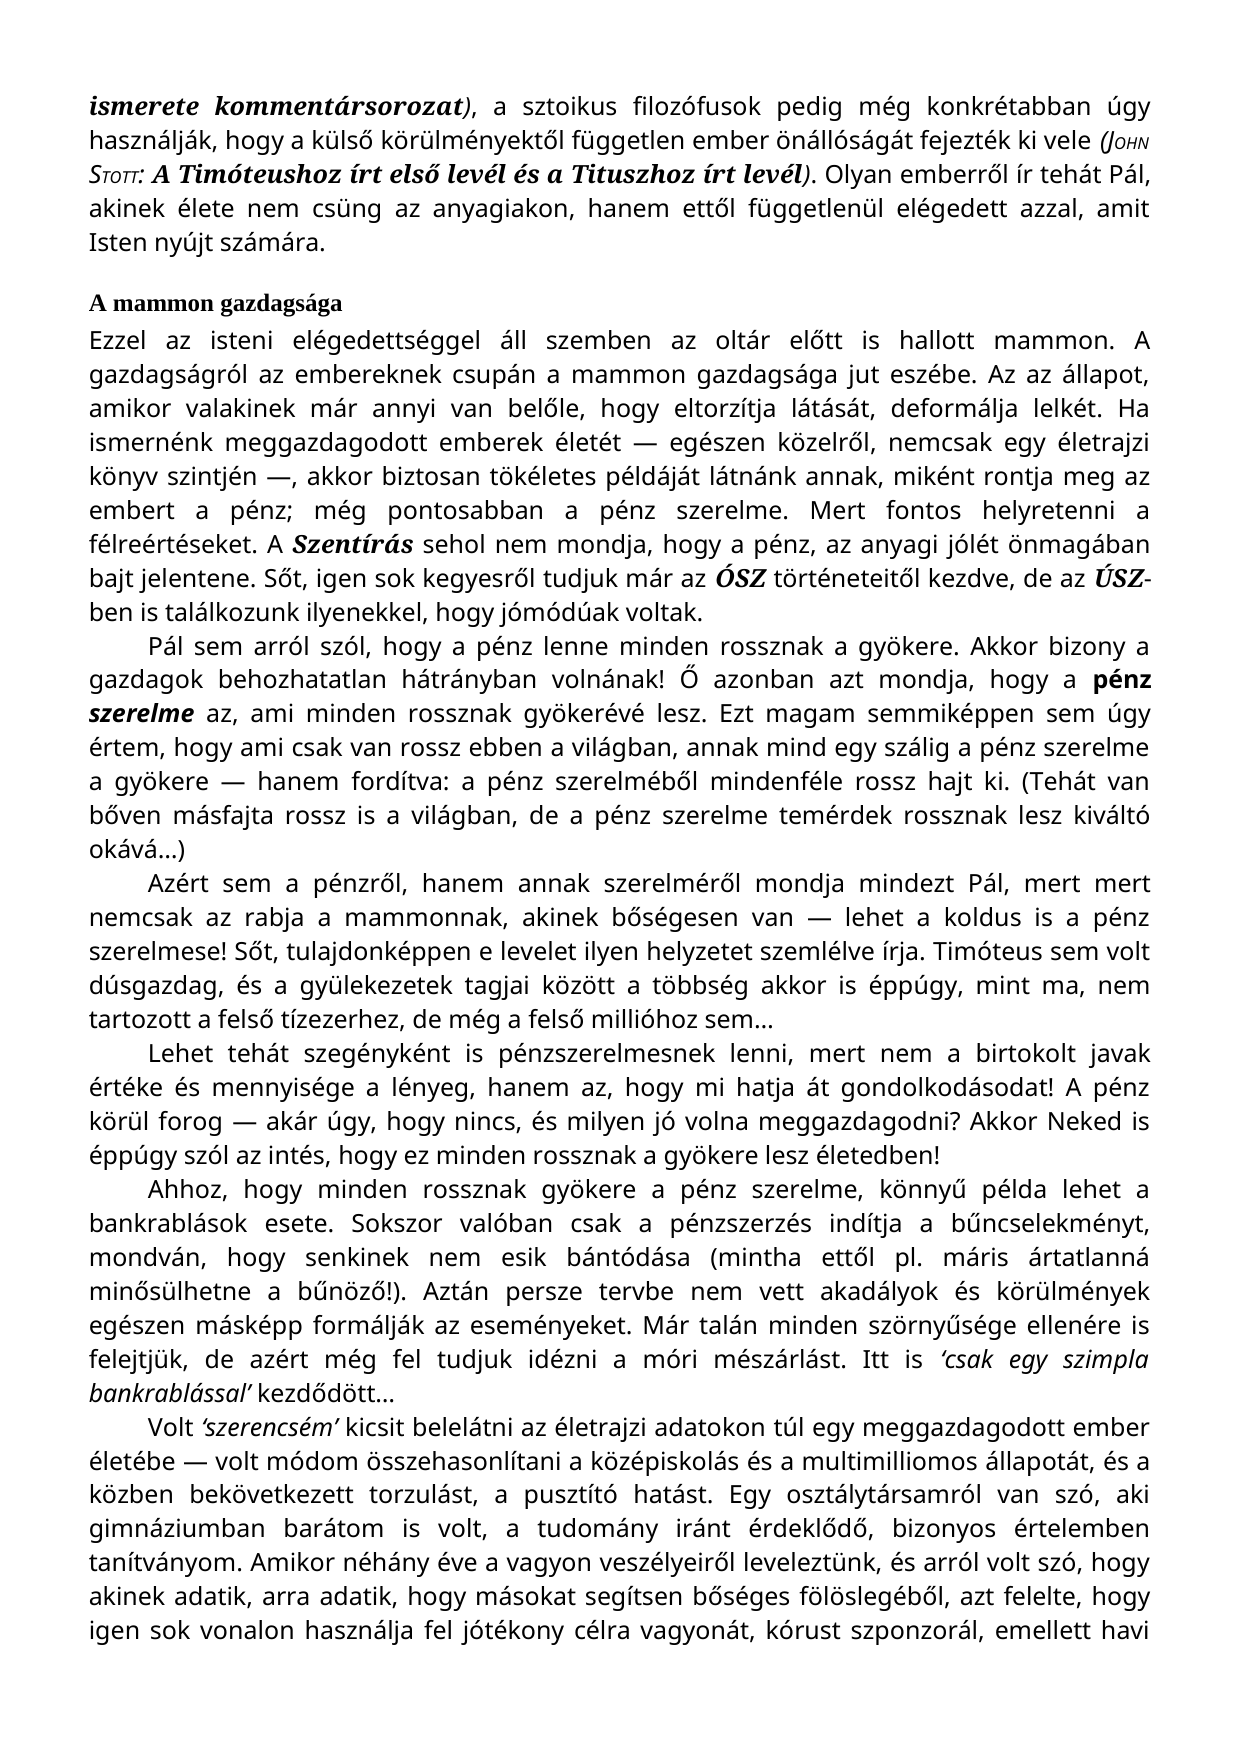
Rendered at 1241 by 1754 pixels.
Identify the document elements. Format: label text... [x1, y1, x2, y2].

subtitle A mammon gazdagsága [88, 288, 1152, 317]
text Ahhoz, hogy minden rossznak gyökere a pénz szerelme, könnyű példa lehet a bankrablások esete. Sokszor valóban csak a pénzszerzés indítja a bűncselekményt, mondván, hogy senkinek nem esik bántódása (mintha ettől pl. máris ártatlanná minősülhetne a bűnöző!). Aztán persze tervbe nem vett akadályok és körülmények egészen másképp formálják az eseményeket. Már talán minden szörnyűsége ellenére is felejtjük, de azért még fel tudjuk idézni a móri mészárlást. Itt is ‘csak egy szimpla bankrablással’ kezdődött… [88, 1171, 1152, 1409]
text Volt ‘szerencsém’ kicsit belelátni az életrajzi adatokon túl egy meggazdagodott ember életébe — volt módom összehasonlítani a középiskolás és a multimilliomos állapotát, és a közben bekövetkezett torzulást, a pusztító hatást. Egy osztálytársamról van szó, aki gimnáziumban barátom is volt, a tudomány iránt érdeklődő, bizonyos értelemben tanítványom. Amikor néhány éve a vagyon veszélyeiről leveleztünk, és arról volt szó, hogy akinek adatik, arra adatik, hogy másokat segítsen bőséges fölöslegéből, azt felelte, hogy igen sok vonalon használja fel jótékony célra vagyonát, kórust szponzorál, emellett havi [88, 1409, 1152, 1647]
text Pál sem arról szól, hogy a pénz lenne minden rossznak a gyökere. Akkor bizony a gazdagok behozhatatlan hátrányban volnának! Ő azonban azt mondja, hogy a pénz szerelme az, ami minden rossznak gyökerévé lesz. Ezt magam semmiképpen sem úgy értem, hogy ami csak van rossz ebben a világban, annak mind egy szálig a pénz szerelme a gyökere — hanem fordítva: a pénz szerelméből mindenféle rossz hajt ki. (Tehát van bőven másfajta rossz is a világban, de a pénz szerelme temérdek rossznak lesz kiváltó okává…) [88, 628, 1152, 866]
text ismerete kommentársorozat), a sztoikus filozófusok pedig még konkrétabban úgy használják, hogy a külső körülményektől független ember önállóságát fejezték ki vele (John Stott: A Timóteushoz írt első levél és a Tituszhoz írt levél). Olyan emberről ír tehát Pál, akinek élete nem csüng az anyagiakon, hanem ettől függetlenül elégedett azzal, amit Isten nyújt számára. [88, 88, 1152, 258]
text Azért sem a pénzről, hanem annak szerelméről mondja mindezt Pál, mert mert nemcsak az rabja a mammonnak, akinek bőségesen van — lehet a koldus is a pénz szerelmese! Sőt, tulajdonképpen e levelet ilyen helyzetet szemlélve írja. Timóteus sem volt dúsgazdag, és a gyülekezetek tagjai között a többség akkor is éppúgy, mint ma, nem tartozott a felső tízezerhez, de még a felső millióhoz sem… [88, 866, 1152, 1036]
text Ezzel az isteni elégedettséggel áll szemben az oltár előtt is hallott mammon. A gazdagságról az embereknek csupán a mammon gazdagsága jut eszébe. Az az állapot, amikor valakinek már annyi van belőle, hogy eltorzítja látását, deformálja lelkét. Ha ismernénk meggazdagodott emberek életét — egészen közelről, nemcsak egy életrajzi könyv szintjén —, akkor biztosan tökéletes példáját látnánk annak, miként rontja meg az embert a pénz; még pontosabban a pénz szerelme. Mert fontos helyretenni a félreértéseket. A Szentírás sehol nem mondja, hogy a pénz, az anyagi jólét önmagában bajt jelentene. Sőt, igen sok kegyesről tudjuk már az ÓSZ történeteitől kezdve, de az ÚSZ-ben is találkozunk ilyenekkel, hogy jómódúak voltak. [88, 322, 1152, 628]
text Lehet tehát szegényként is pénzszerelmesnek lenni, mert nem a birtokolt javak értéke és mennyisége a lényeg, hanem az, hogy mi hatja át gondolkodásodat! A pénz körül forog — akár úgy, hogy nincs, és milyen jó volna meggazdagodni? Akkor Neked is éppúgy szól az intés, hogy ez minden rossznak a gyökere lesz életedben! [88, 1036, 1152, 1171]
